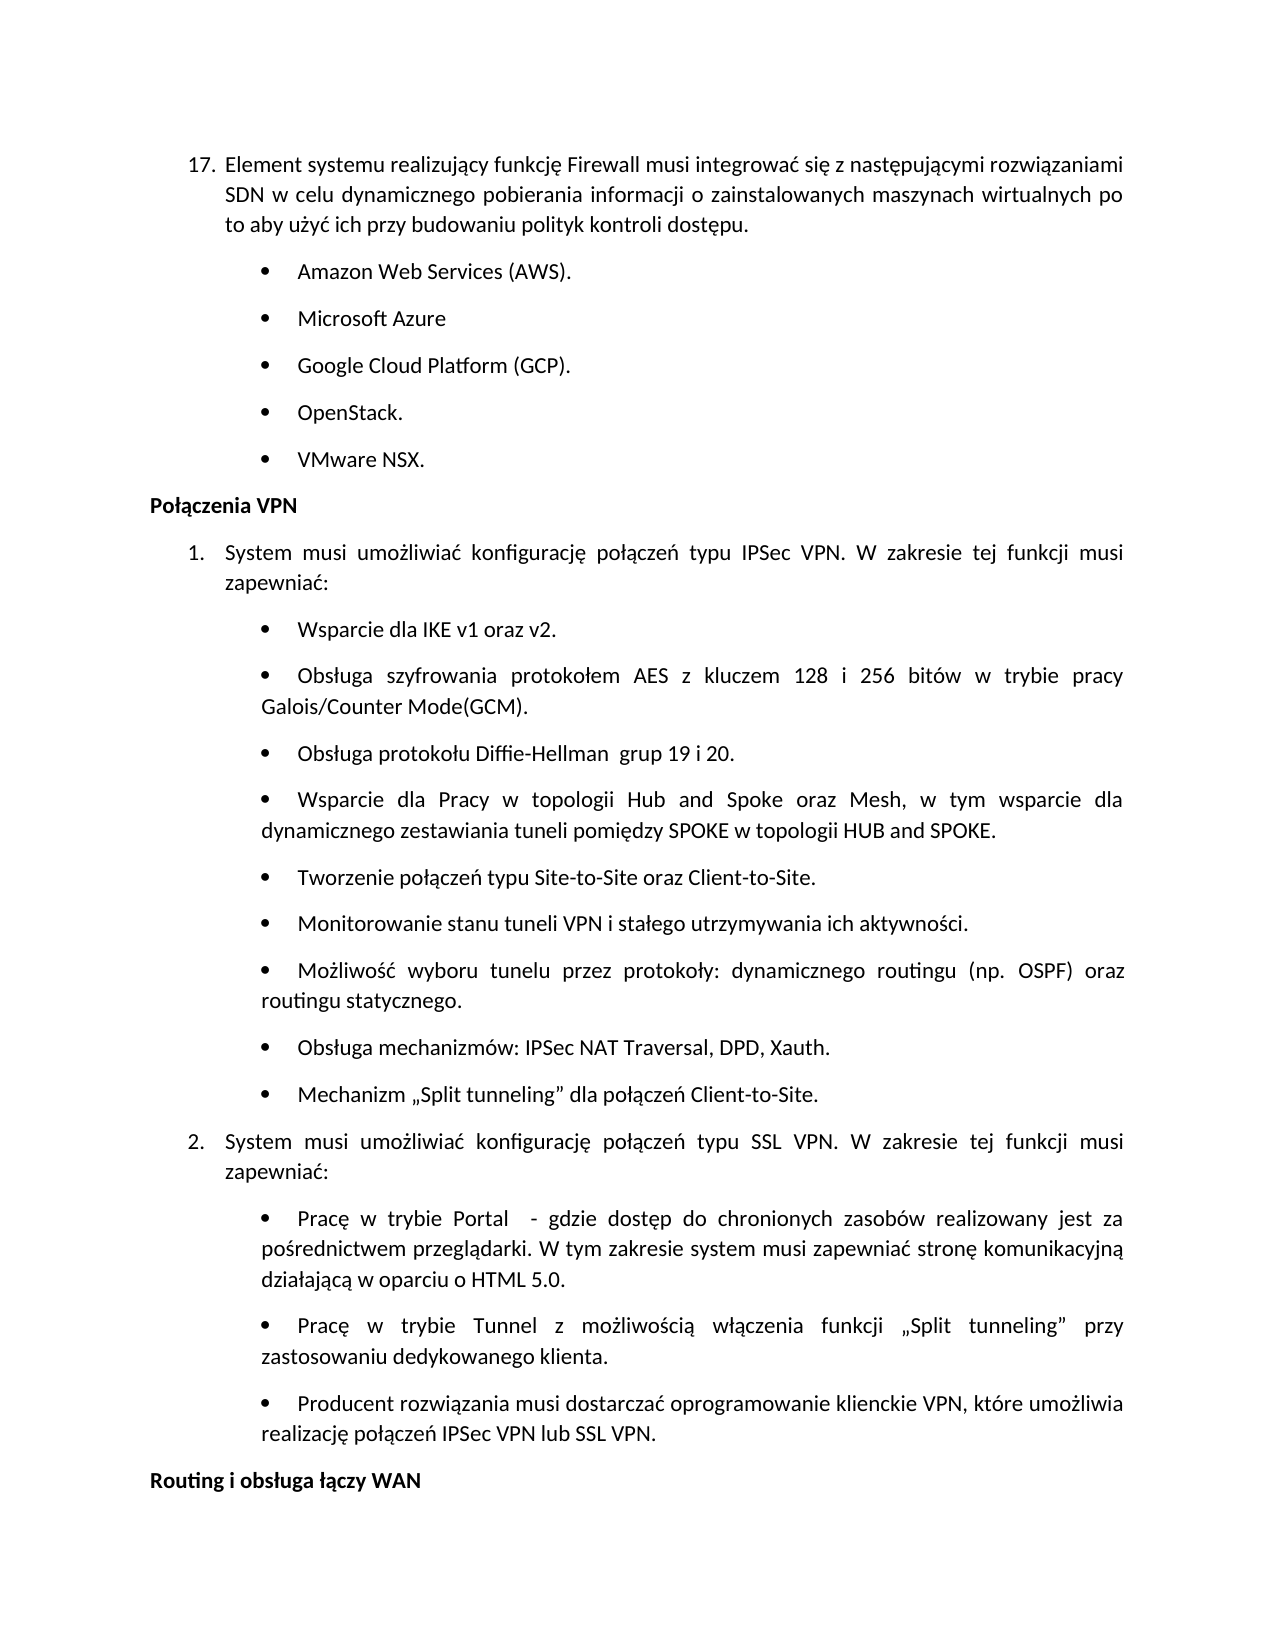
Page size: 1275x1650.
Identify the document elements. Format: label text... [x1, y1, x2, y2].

list Obsługa mechanizmów: IPSec NAT Traversal, DPD, Xauth. [261, 1033, 1125, 1062]
list System musi umożliwiać konfigurację połączeń typu SSL VPN. W zakresie tej funkcji musi zapewniać: [187, 1127, 1125, 1186]
list Element systemu realizujący funkcję Firewall musi integrować się z następującymi rozwiązaniami SDN w celu dynamicznego pobierania informacji o zainstalowanych maszynach wirtualnych po to aby użyć ich przy budowaniu polityk kontroli dostępu. [187, 150, 1125, 238]
list Obsługa szyfrowania protokołem AES z kluczem 128 i 256 bitów w trybie pracy Galois/Counter Mode(GCM). [261, 662, 1125, 720]
list OpenStack. [261, 398, 1125, 426]
list Obsługa protokołu Diffie-Hellman grup 19 i 20. [261, 739, 1125, 767]
text Routing i obsługa łączy WAN [150, 1466, 1125, 1494]
list Pracę w trybie Tunnel z możliwością włączenia funkcji „Split tunneling” przy zastosowaniu dedykowanego klienta. [261, 1312, 1125, 1370]
list Możliwość wyboru tunelu przez protokoły: dynamicznego routingu (np. OSPF) oraz routingu statycznego. [261, 956, 1125, 1015]
list Microsoft Azure [261, 304, 1125, 332]
list VMware NSX. [261, 445, 1125, 473]
list Wsparcie dla Pracy w topologii Hub and Spoke oraz Mesh, w tym wsparcie dla dynamicznego zestawiania tuneli pomiędzy SPOKE w topologii HUB and SPOKE. [261, 786, 1125, 844]
list Wsparcie dla IKE v1 oraz v2. [261, 615, 1125, 643]
list Amazon Web Services (AWS). [261, 257, 1125, 285]
list Monitorowanie stanu tuneli VPN i stałego utrzymywania ich aktywności. [261, 909, 1125, 938]
list Mechanizm „Split tunneling” dla połączeń Client-to-Site. [261, 1080, 1125, 1108]
list Pracę w trybie Portal - gdzie dostęp do chronionych zasobów realizowany jest za pośrednictwem przeglądarki. W tym zakresie system musi zapewniać stronę komunikacyjną działającą w oparciu o HTML 5.0. [261, 1204, 1125, 1293]
list Tworzenie połączeń typu Site-to-Site oraz Client-to-Site. [261, 863, 1125, 891]
list System musi umożliwiać konfigurację połączeń typu IPSec VPN. W zakresie tej funkcji musi zapewniać: [187, 538, 1125, 596]
list Google Cloud Platform (GCP). [261, 351, 1125, 379]
list Producent rozwiązania musi dostarczać oprogramowanie klienckie VPN, które umożliwia realizację połączeń IPSec VPN lub SSL VPN. [261, 1389, 1125, 1447]
text Połączenia VPN [150, 492, 1125, 520]
